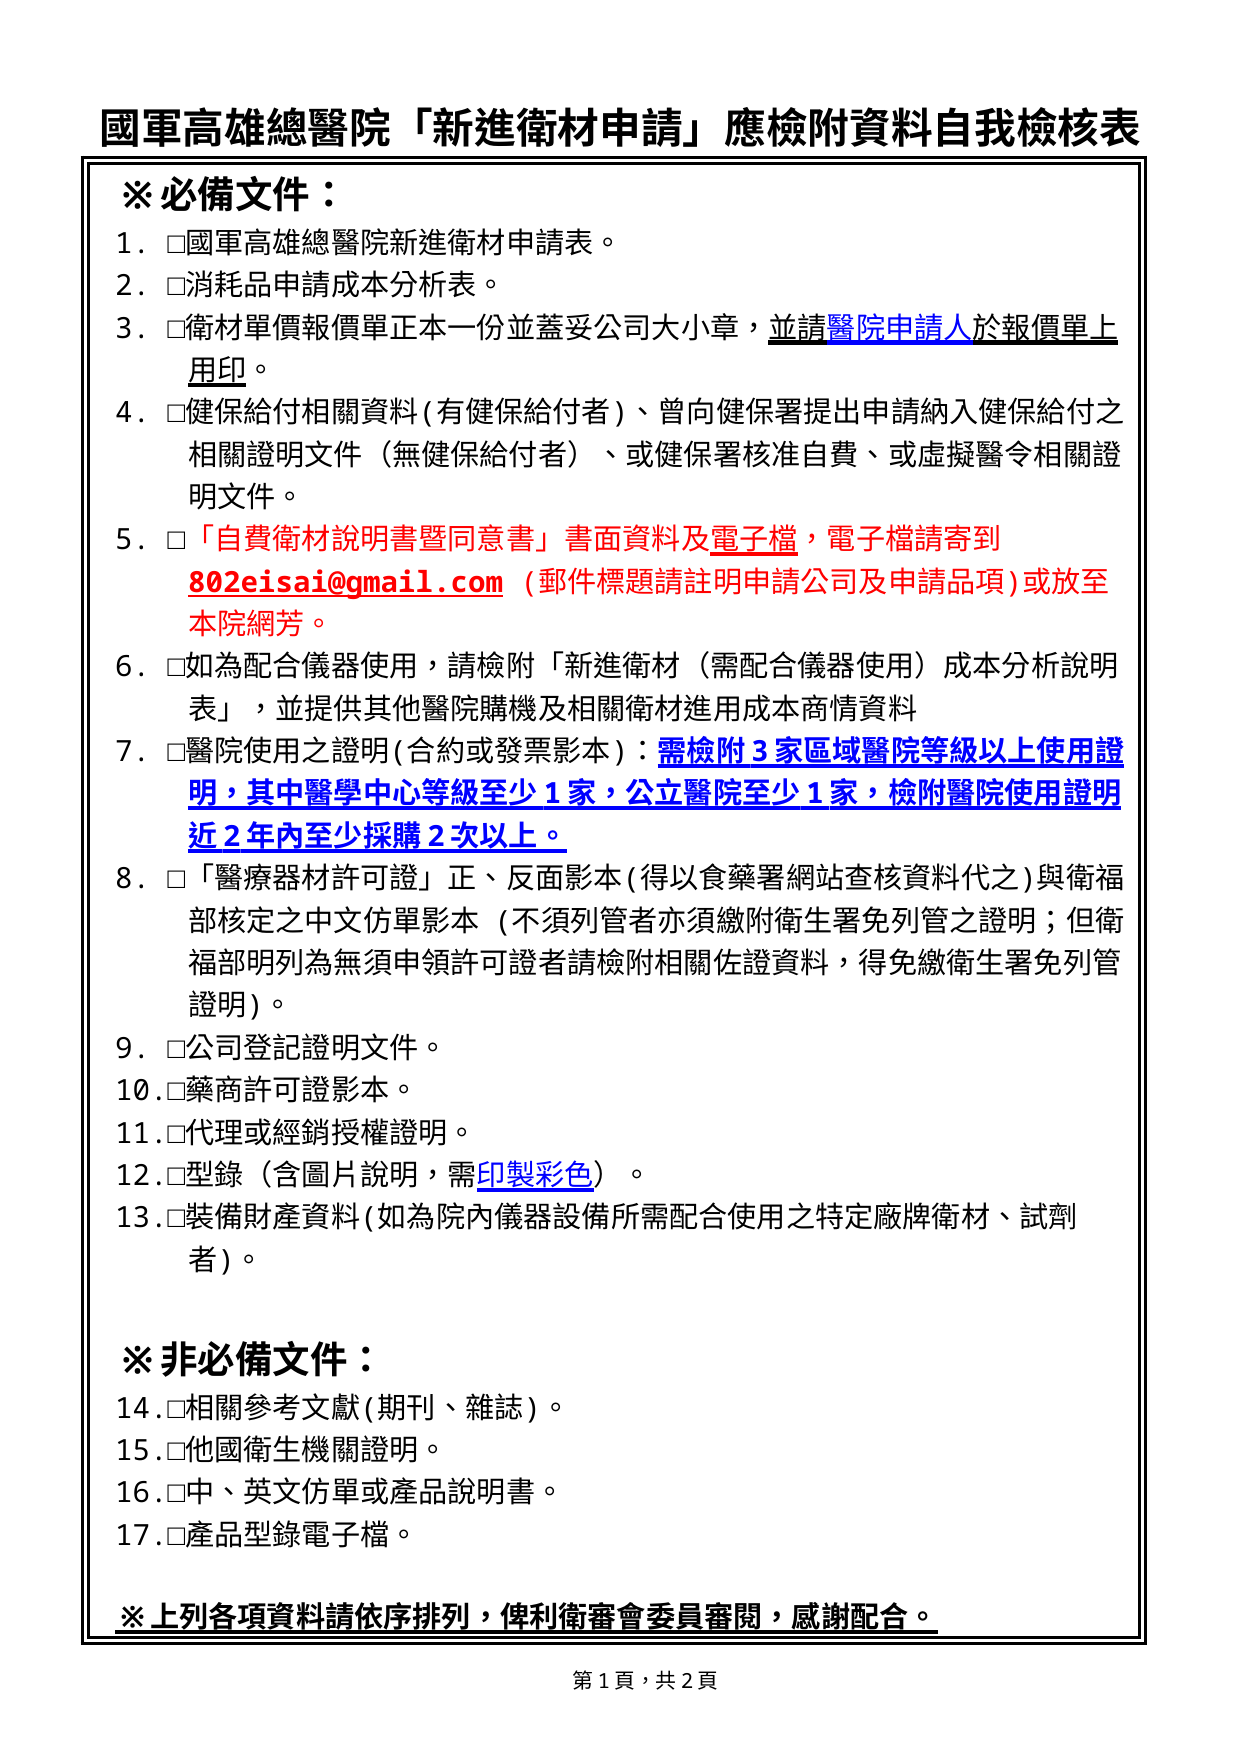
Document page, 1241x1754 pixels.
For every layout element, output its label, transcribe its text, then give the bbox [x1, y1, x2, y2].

text 國軍高雄總醫院「新進衛材申請」應檢附資料自我檢核表 [89, 95, 1152, 156]
table_header ※必備文件： 1. □國軍高雄總醫院新進衛材申請表。 2. □消耗品申請成本分析表。 3. □衛材單價報價單正本一份並蓋妥公司大小章，並請醫院申請人於報價單上用印。 4. □健保給付相關資料(有健保給付者)、曾向健保署提出申請納入健保給付之相關證明文件（無健保給付者）、或健保署核准自費、或虛擬醫令相關證明文件。 5. □「自費衛材說明書暨同意書」書面資料及電子檔，電子檔請寄到802eisai@gmail.com (郵件標題請註明申請公司及申請品項)或放至本院網芳。 6. □如為配合儀器使用，請檢附「新進衛材（需配合儀器使用）成本分析說明表」，並提供其他醫院購機及相關衛材進用成本商情資料 7. □醫院使用之證明(合約或發票影本)：需檢附3家區域醫院等級以上使用證明，其中醫學中心等級至少1家，公立醫院至少1家，檢附醫院使用證明近2年內至少採購2次以上。 8. □「醫療器材許可證」正、反面影本(得以食藥署網站查核資料代之)與衛福部核定之中文仿單影本 (不須列管者亦須繳附衛生署免列管之證明；但衛福部明列為無須申領許可證者請檢附相關佐證資料，得免繳衛生署免列管證明)。 9. □公司登記證明文件。 10.□藥商許可證影本。 11.□代理或經銷授權證明。 12.□型錄（含圖片說明，需印製彩色）。 13.□裝備財產資料(如為院內儀器設備所需配合使用之特定廠牌衛材、試劑者)。 ※非必備文件： 14.□相關參考文獻(期刊、雜誌)。 15.□他國衛生機關證明。 16.□中、英文仿單或產品說明書。 17.□產品型錄電子檔。 ※上列各項資料請依序排列，俾利衛審會委員審閱，感謝配合。 [85, 159, 1142, 1636]
